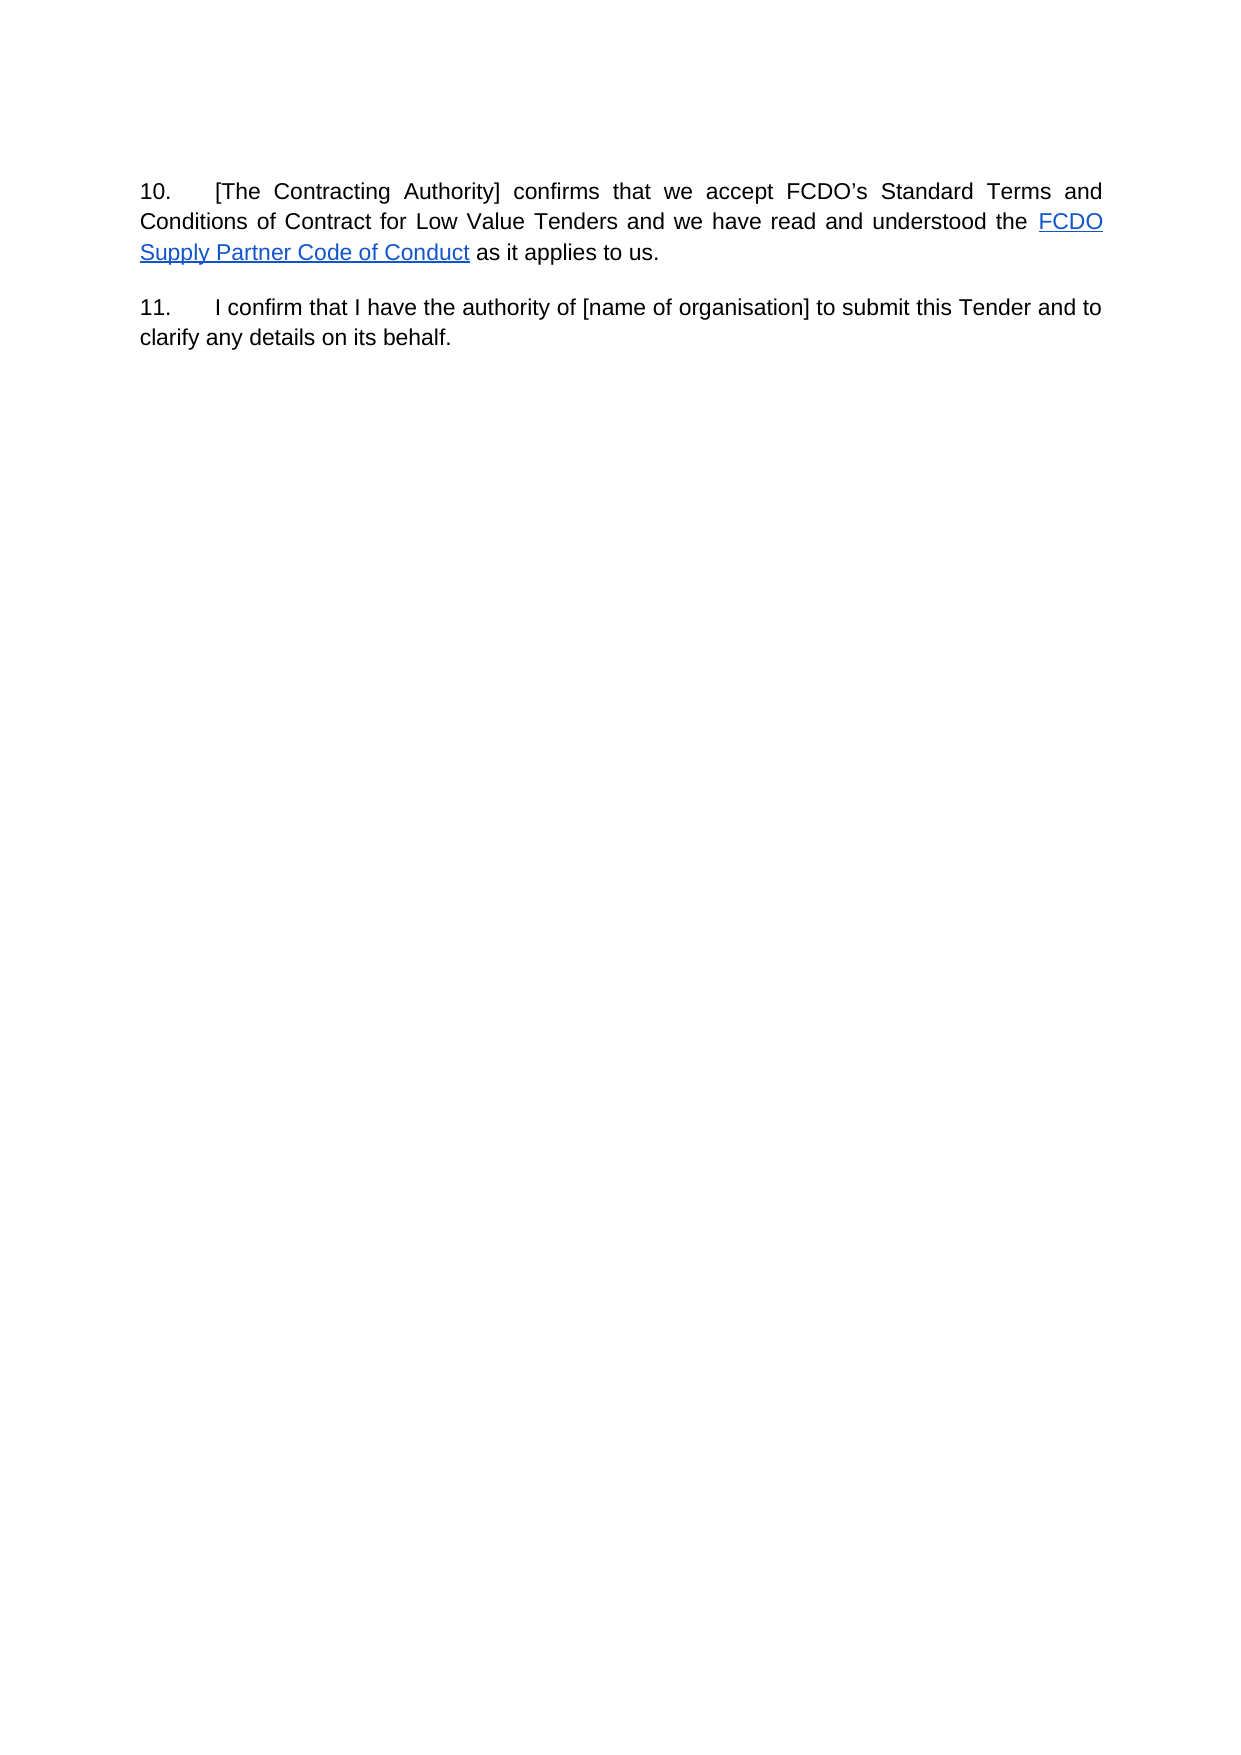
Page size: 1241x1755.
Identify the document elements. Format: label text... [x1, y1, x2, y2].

list I confirm that I have the authority of [name of organisation] to submit this Tender and to clarify any details on its behalf. [139, 294, 1103, 350]
list [The Contracting Authority] confirms that we accept FCDO’s Standard Terms and Conditions of Contract for Low Value Tenders and we have read and understood the FCDO Supply Partner Code of Conduct as it applies to us. [139, 178, 1103, 265]
